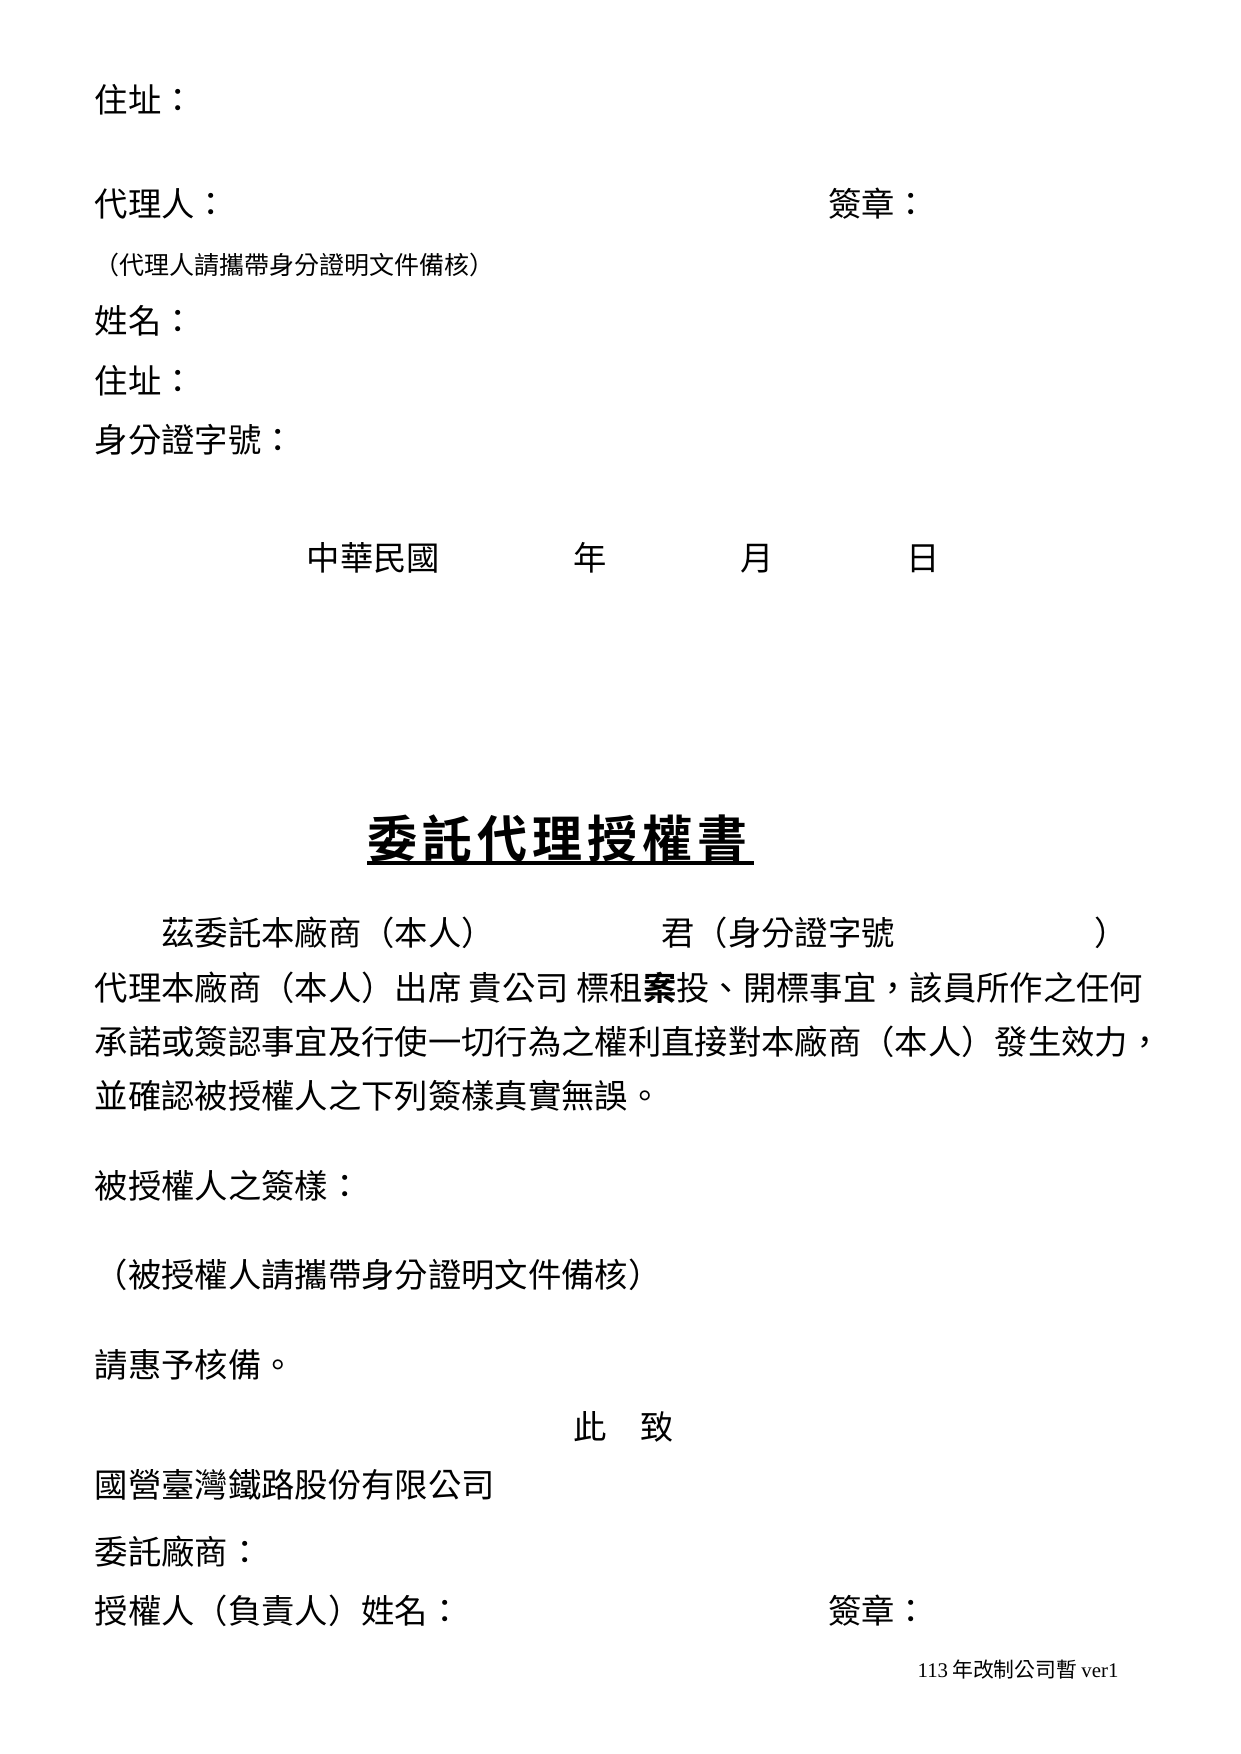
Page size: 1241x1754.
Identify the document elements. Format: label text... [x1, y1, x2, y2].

text 住址： [94, 370, 1152, 399]
text （被授權人請攜帶身分證明文件備核） [94, 1237, 1152, 1297]
text 茲委託本廠商（本人） 君（身分證字號 ）代理本廠商（本人）出席 貴公司 標租案投、開標事宜，該員所作之任何承諾或簽認事宜及行使一切行為之權利直接對本廠商（本人）發生效力，並確認被授權人之下列簽樣真實無誤。 [94, 901, 1152, 1118]
text 住址： [94, 89, 1152, 118]
text 姓名： [94, 310, 1152, 339]
text 代理人： 簽章： [94, 193, 1152, 222]
text 委託代理授權書 [94, 799, 1152, 872]
text 委託廠商： [94, 1541, 1152, 1570]
text 被授權人之簽樣： [94, 1148, 1152, 1208]
text 此 致 [94, 1416, 1152, 1445]
text 請惠予核備。 [94, 1326, 1152, 1387]
text （代理人請攜帶身分證明文件備核） [94, 251, 1152, 280]
text 身分證字號： [94, 429, 1152, 458]
text 授權人（負責人）姓名： 簽章： [94, 1600, 1152, 1629]
text 國營臺灣鐵路股份有限公司 [94, 1474, 1152, 1503]
text 中華民國 年 月 日 [119, 547, 1127, 576]
